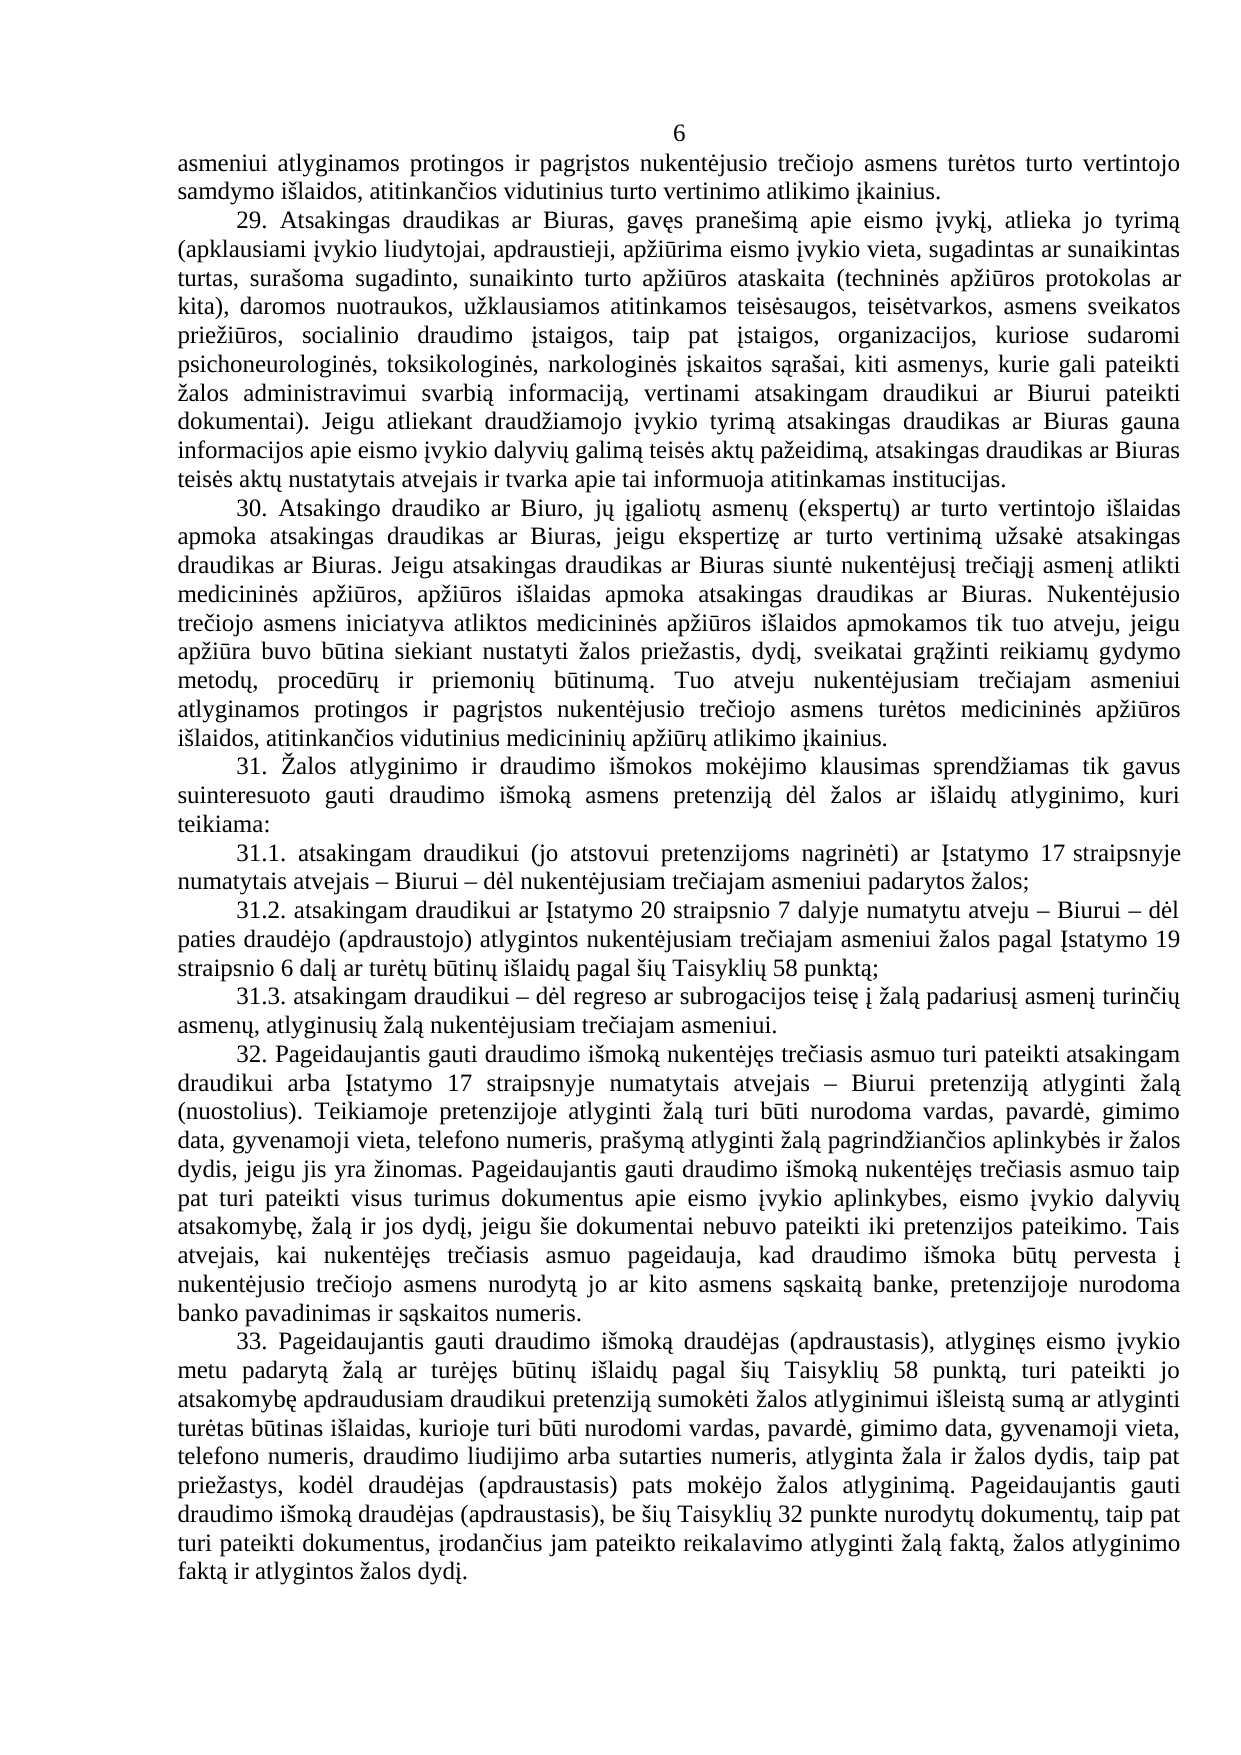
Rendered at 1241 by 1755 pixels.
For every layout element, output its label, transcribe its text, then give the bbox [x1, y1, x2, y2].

text 31.1. atsakingam draudikui (jo atstovui pretenzijoms nagrinėti) ar Įstatymo 17 straipsnyje numatytais atvejais – Biurui – dėl nukentėjusiam trečiajam asmeniui padarytos žalos; [177, 838, 1181, 895]
text 31. Žalos atlyginimo ir draudimo išmokos mokėjimo klausimas sprendžiamas tik gavus suinteresuoto gauti draudimo išmoką asmens pretenziją dėl žalos ar išlaidų atlyginimo, kuri teikiama: [177, 751, 1181, 838]
text 31.2. atsakingam draudikui ar Įstatymo 20 straipsnio 7 dalyje numatytu atveju – Biurui – dėl paties draudėjo (apdraustojo) atlygintos nukentėjusiam trečiajam asmeniui žalos pagal Įstatymo 19 straipsnio 6 dalį ar turėtų būtinų išlaidų pagal šių Taisyklių 58 punktą; [177, 895, 1181, 981]
text 31.3. atsakingam draudikui – dėl regreso ar subrogacijos teisę į žalą padariusį asmenį turinčių asmenų, atlyginusių žalą nukentėjusiam trečiajam asmeniui. [177, 981, 1181, 1039]
text 32. Pageidaujantis gauti draudimo išmoką nukentėjęs trečiasis asmuo turi pateikti atsakingam draudikui arba Įstatymo 17 straipsnyje numatytais atvejais – Biurui pretenziją atlyginti žalą (nuostolius). Teikiamoje pretenzijoje atlyginti žalą turi būti nurodoma vardas, pavardė, gimimo data, gyvenamoji vieta, telefono numeris, prašymą atlyginti žalą pagrindžiančios aplinkybės ir žalos dydis, jeigu jis yra žinomas. Pageidaujantis gauti draudimo išmoką nukentėjęs trečiasis asmuo taip pat turi pateikti visus turimus dokumentus apie eismo įvykio aplinkybes, eismo įvykio dalyvių atsakomybę, žalą ir jos dydį, jeigu šie dokumentai nebuvo pateikti iki pretenzijos pateikimo. Tais atvejais, kai nukentėjęs trečiasis asmuo pageidauja, kad draudimo išmoka būtų pervesta į nukentėjusio trečiojo asmens nurodytą jo ar kito asmens sąskaitą banke, pretenzijoje nurodoma banko pavadinimas ir sąskaitos numeris. [177, 1039, 1181, 1326]
text 30. Atsakingo draudiko ar Biuro, jų įgaliotų asmenų (ekspertų) ar turto vertintojo išlaidas apmoka atsakingas draudikas ar Biuras, jeigu ekspertizę ar turto vertinimą užsakė atsakingas draudikas ar Biuras. Jeigu atsakingas draudikas ar Biuras siuntė nukentėjusį trečiąjį asmenį atlikti medicininės apžiūros, apžiūros išlaidas apmoka atsakingas draudikas ar Biuras. Nukentėjusio trečiojo asmens iniciatyva atliktos medicininės apžiūros išlaidos apmokamos tik tuo atveju, jeigu apžiūra buvo būtina siekiant nustatyti žalos priežastis, dydį, sveikatai grąžinti reikiamų gydymo metodų, procedūrų ir priemonių būtinumą. Tuo atveju nukentėjusiam trečiajam asmeniui atlyginamos protingos ir pagrįstos nukentėjusio trečiojo asmens turėtos medicininės apžiūros išlaidos, atitinkančios vidutinius medicininių apžiūrų atlikimo įkainius. [177, 493, 1181, 751]
text 29. Atsakingas draudikas ar Biuras, gavęs pranešimą apie eismo įvykį, atlieka jo tyrimą (apklausiami įvykio liudytojai, apdraustieji, apžiūrima eismo įvykio vieta, sugadintas ar sunaikintas turtas, surašoma sugadinto, sunaikinto turto apžiūros ataskaita (techninės apžiūros protokolas ar kita), daromos nuotraukos, užklausiamos atitinkamos teisėsaugos, teisėtvarkos, asmens sveikatos priežiūros, socialinio draudimo įstaigos, taip pat įstaigos, organizacijos, kuriose sudaromi psichoneurologinės, toksikologinės, narkologinės įskaitos sąrašai, kiti asmenys, kurie gali pateikti žalos administravimui svarbią informaciją, vertinami atsakingam draudikui ar Biurui pateikti dokumentai). Jeigu atliekant draudžiamojo įvykio tyrimą atsakingas draudikas ar Biuras gauna informacijos apie eismo įvykio dalyvių galimą teisės aktų pažeidimą, atsakingas draudikas ar Biuras teisės aktų nustatytais atvejais ir tvarka apie tai informuoja atitinkamas institucijas. [177, 205, 1181, 493]
text asmeniui atlyginamos protingos ir pagrįstos nukentėjusio trečiojo asmens turėtos turto vertintojo samdymo išlaidos, atitinkančios vidutinius turto vertinimo atlikimo įkainius. [177, 148, 1181, 205]
text 33. Pageidaujantis gauti draudimo išmoką draudėjas (apdraustasis), atlyginęs eismo įvykio metu padarytą žalą ar turėjęs būtinų išlaidų pagal šių Taisyklių 58 punktą, turi pateikti jo atsakomybę apdraudusiam draudikui pretenziją sumokėti žalos atlyginimui išleistą sumą ar atlyginti turėtas būtinas išlaidas, kurioje turi būti nurodomi vardas, pavardė, gimimo data, gyvenamoji vieta, telefono numeris, draudimo liudijimo arba sutarties numeris, atlyginta žala ir žalos dydis, taip pat priežastys, kodėl draudėjas (apdraustasis) pats mokėjo žalos atlyginimą. Pageidaujantis gauti draudimo išmoką draudėjas (apdraustasis), be šių Taisyklių 32 punkte nurodytų dokumentų, taip pat turi pateikti dokumentus, įrodančius jam pateikto reikalavimo atlyginti žalą faktą, žalos atlyginimo faktą ir atlygintos žalos dydį. [177, 1326, 1181, 1585]
